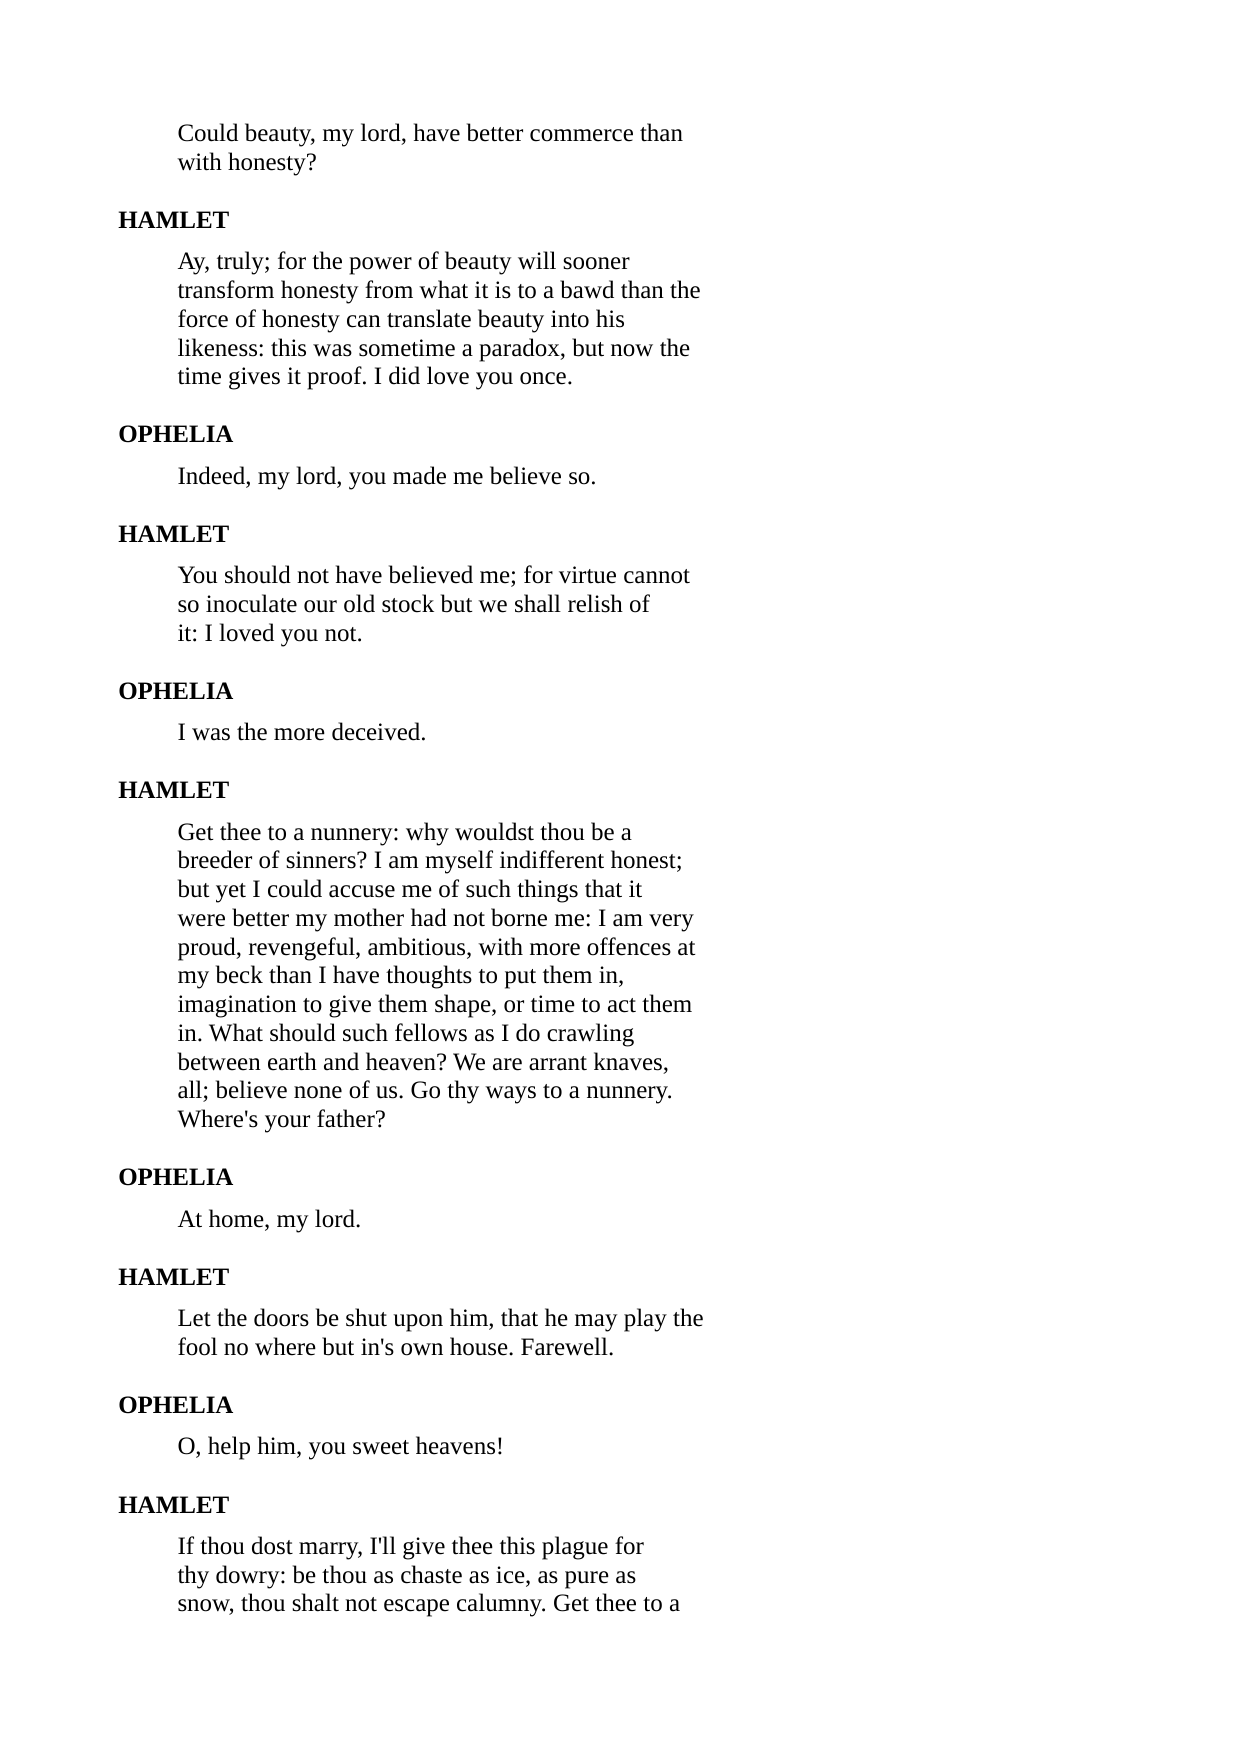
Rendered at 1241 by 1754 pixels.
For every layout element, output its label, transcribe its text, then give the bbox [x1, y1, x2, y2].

text OPHELIA [118, 419, 1122, 448]
text At home, my lord. [177, 1204, 1063, 1232]
text Could beauty, my lord, have better commerce than with honesty? [177, 118, 1063, 176]
text Indeed, my lord, you made me believe so. [177, 461, 1063, 489]
text HAMLET [118, 205, 1122, 234]
text OPHELIA [118, 1390, 1122, 1419]
text HAMLET [118, 776, 1122, 804]
text Get thee to a nunnery: why wouldst thou be a breeder of sinners? I am myself indifferent honest; but yet I could accuse me of such things that it were better my mother had not borne me: I am very proud, revengeful, ambitious, with more offences at my beck than I have thoughts to put them in, imagination to give them shape, or time to act them in. What should such fellows as I do crawling between earth and heaven? We are arrant knaves, all; believe none of us. Go thy ways to a nunnery. Where's your father? [177, 817, 1063, 1133]
text OPHELIA [118, 1162, 1122, 1191]
text If thou dost marry, I'll give thee this plague for thy dowry: be thou as chaste as ice, as pure as snow, thou shalt not escape calumny. Get thee to a [177, 1531, 1063, 1617]
text Ay, truly; for the power of beauty will sooner transform honesty from what it is to a bawd than the force of honesty can translate beauty into his likeness: this was sometime a paradox, but now the time gives it proof. I did love you once. [177, 246, 1063, 390]
text Let the doors be shut upon him, that he may play the fool no where but in's own house. Farewell. [177, 1303, 1063, 1361]
text You should not have believed me; for virtue cannot so inoculate our old stock but we shall relish of it: I loved you not. [177, 560, 1063, 647]
text HAMLET [118, 1262, 1122, 1291]
text HAMLET [118, 519, 1122, 548]
text OPHELIA [118, 676, 1122, 705]
text HAMLET [118, 1490, 1122, 1518]
text O, help him, you sweet heavens! [177, 1431, 1063, 1460]
text I was the more deceived. [177, 717, 1063, 746]
